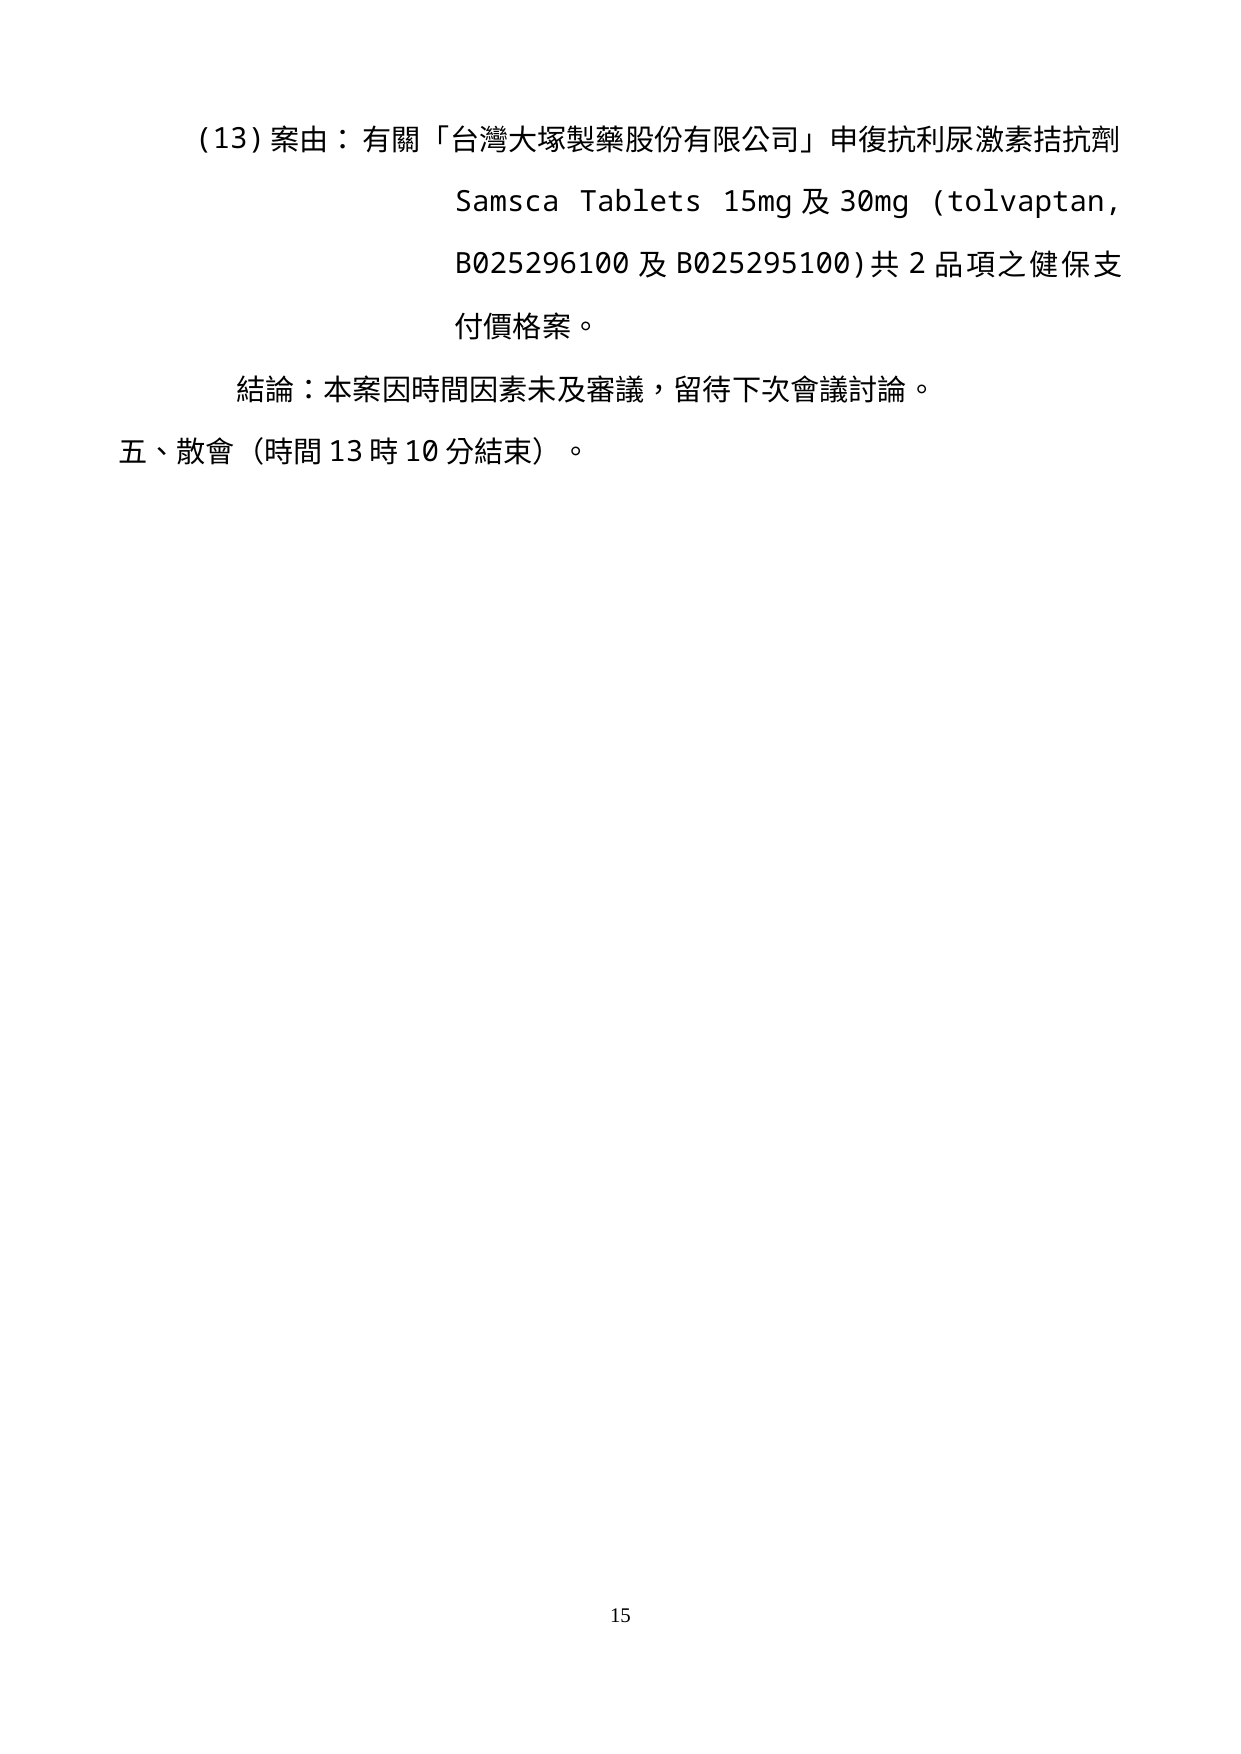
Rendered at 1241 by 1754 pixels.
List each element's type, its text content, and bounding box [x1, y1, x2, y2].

list 案由： 有關「台灣大塚製藥股份有限公司」申復抗利尿激素拮抗劑Samsca Tablets 15mg及30mg (tolvaptan, B025296100及B025295100)共2品項之健保支付價格案。 [195, 96, 1122, 346]
text 五、散會（時間13時10分結束）。 [118, 408, 1122, 471]
text 結論：本案因時間因素未及審議，留待下次會議討論。 [148, 346, 1122, 408]
